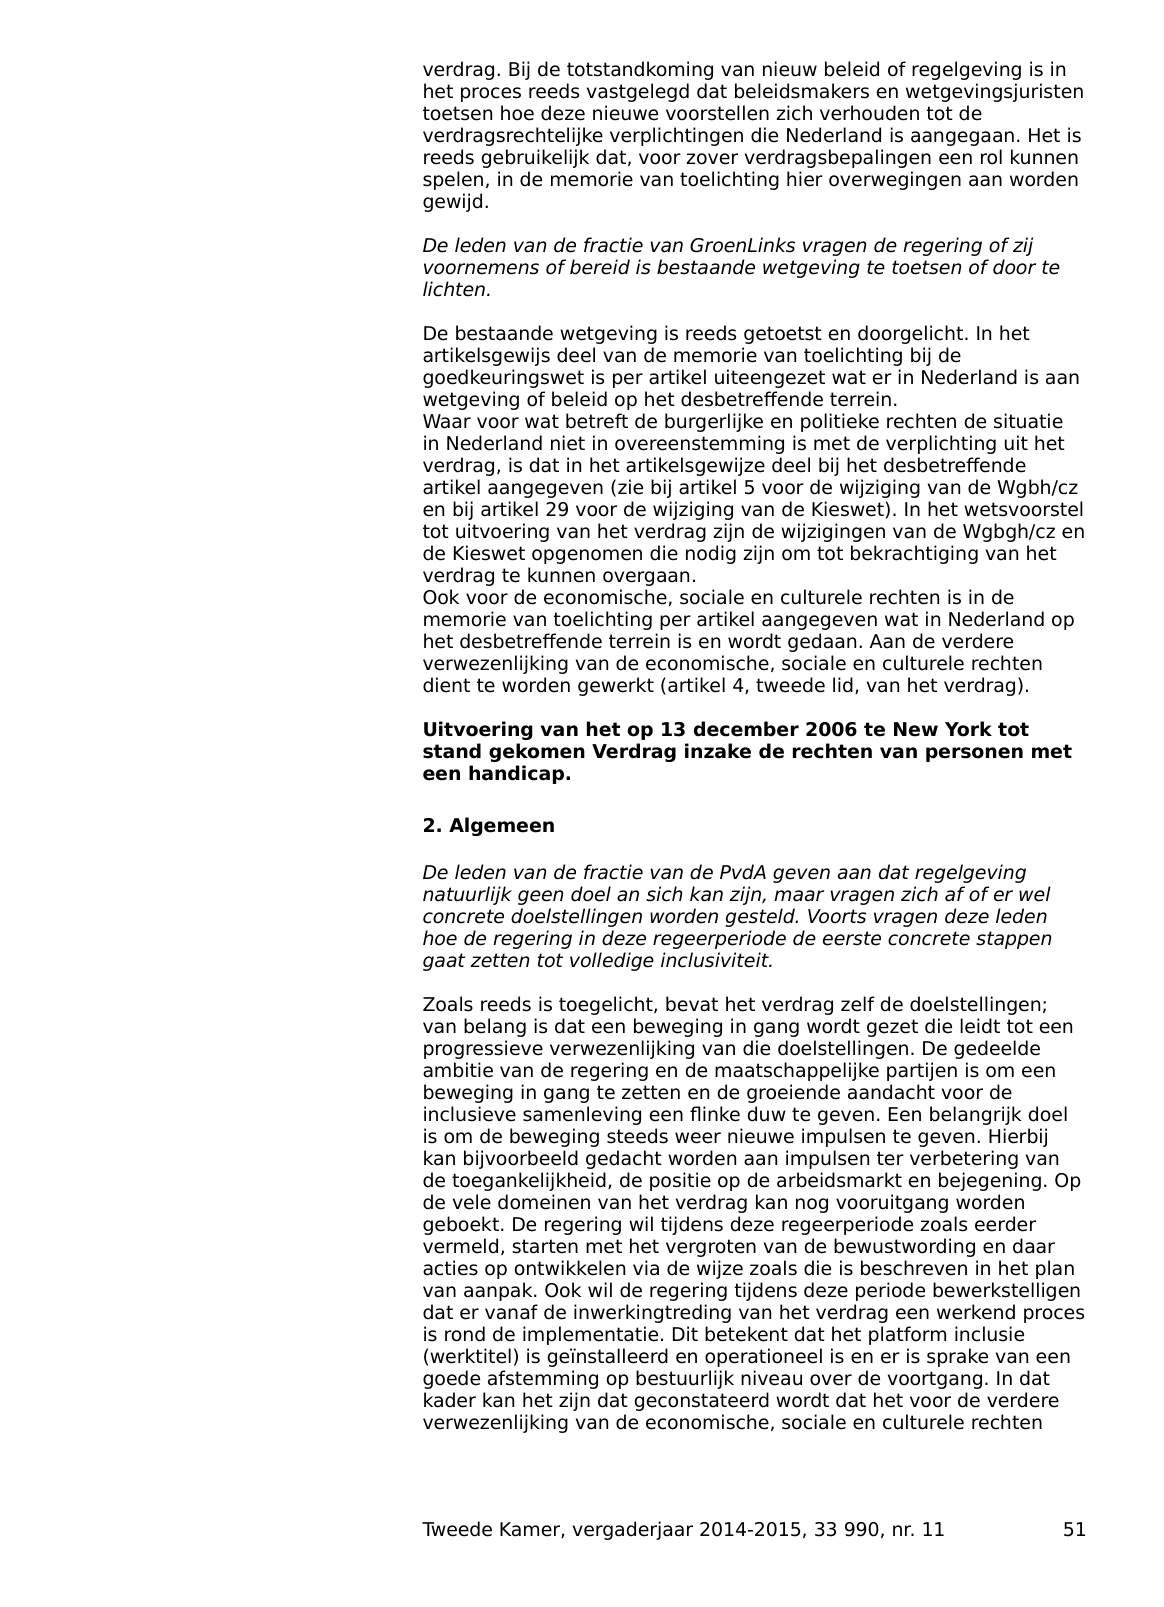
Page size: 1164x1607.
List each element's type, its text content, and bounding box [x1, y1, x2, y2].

text Uitvoering van het op 13 december 2006 te New York tot stand gekomen Verdrag inzake de rechten van personen met een handicap. [422, 719, 1087, 785]
text De leden van de fractie van de PvdA geven aan dat regelgeving natuurlijk geen doel an sich kan zijn, maar vragen zich af of er wel concrete doelstellingen worden gesteld. Voorts vragen deze leden hoe de regering in deze regeerperiode de eerste concrete stappen gaat zetten tot volledige inclusiviteit. [422, 862, 1087, 972]
text Waar voor wat betreft de burgerlijke en politieke rechten de situatie in Nederland niet in overeenstemming is met de verplichting uit het verdrag, is dat in het artikelsgewijze deel bij het desbetreffende artikel aangegeven (zie bij artikel 5 voor de wijziging van de Wgbh/cz en bij artikel 29 voor de wijziging van de Kieswet). In het wetsvoorstel tot uitvoering van het verdrag zijn de wijzigingen van de Wgbgh/cz en de Kieswet opgenomen die nodig zijn om tot bekrachtiging van het verdrag te kunnen overgaan. [422, 411, 1087, 587]
text Zoals reeds is toegelicht, bevat het verdrag zelf de doelstellingen; van belang is dat een beweging in gang wordt gezet die leidt tot een progressieve verwezenlijking van die doelstellingen. De gedeelde ambitie van de regering en de maatschappelijke partijen is om een beweging in gang te zetten en de groeiende aandacht voor de inclusieve samenleving een flinke duw te geven. Een belangrijk doel is om de beweging steeds weer nieuwe impulsen te geven. Hierbij kan bijvoorbeeld gedacht worden aan impulsen ter verbetering van de toegankelijkheid, de positie op de arbeidsmarkt en bejegening. Op de vele domeinen van het verdrag kan nog vooruitgang worden geboekt. De regering wil tijdens deze regeerperiode zoals eerder vermeld, starten met het vergroten van de bewustwording en daar acties op ontwikkelen via de wijze zoals die is beschreven in het plan van aanpak. Ook wil de regering tijdens deze periode bewerkstelligen dat er vanaf de inwerkingtreding van het verdrag een werkend proces is rond de implementatie. Dit betekent dat het platform inclusie (werktitel) is geïnstalleerd en operationeel is en er is sprake van een goede afstemming op bestuurlijk niveau over de voortgang. In dat kader kan het zijn dat geconstateerd wordt dat het voor de verdere verwezenlijking van de economische, sociale en culturele rechten [422, 994, 1087, 1434]
subtitle 2. Algemeen [422, 815, 1087, 837]
text De leden van de fractie van GroenLinks vragen de regering of zij voornemens of bereid is bestaande wetgeving te toetsen of door te lichten. [422, 235, 1087, 301]
text Ook voor de economische, sociale en culturele rechten is in de memorie van toelichting per artikel aangegeven wat in Nederland op het desbetreffende terrein is en wordt gedaan. Aan de verdere verwezenlijking van de economische, sociale en culturele rechten dient te worden gewerkt (artikel 4, tweede lid, van het verdrag). [422, 587, 1087, 697]
text verdrag. Bij de totstandkoming van nieuw beleid of regelgeving is in het proces reeds vastgelegd dat beleidsmakers en wetgevingsjuristen toetsen hoe deze nieuwe voorstellen zich verhouden tot de verdragsrechtelijke verplichtingen die Nederland is aangegaan. Het is reeds gebruikelijk dat, voor zover verdragsbepalingen een rol kunnen spelen, in de memorie van toelichting hier overwegingen aan worden gewijd. [422, 59, 1087, 213]
text De bestaande wetgeving is reeds getoetst en doorgelicht. In het artikelsgewijs deel van de memorie van toelichting bij de goedkeuringswet is per artikel uiteengezet wat er in Nederland is aan wetgeving of beleid op het desbetreffende terrein. [422, 323, 1087, 411]
